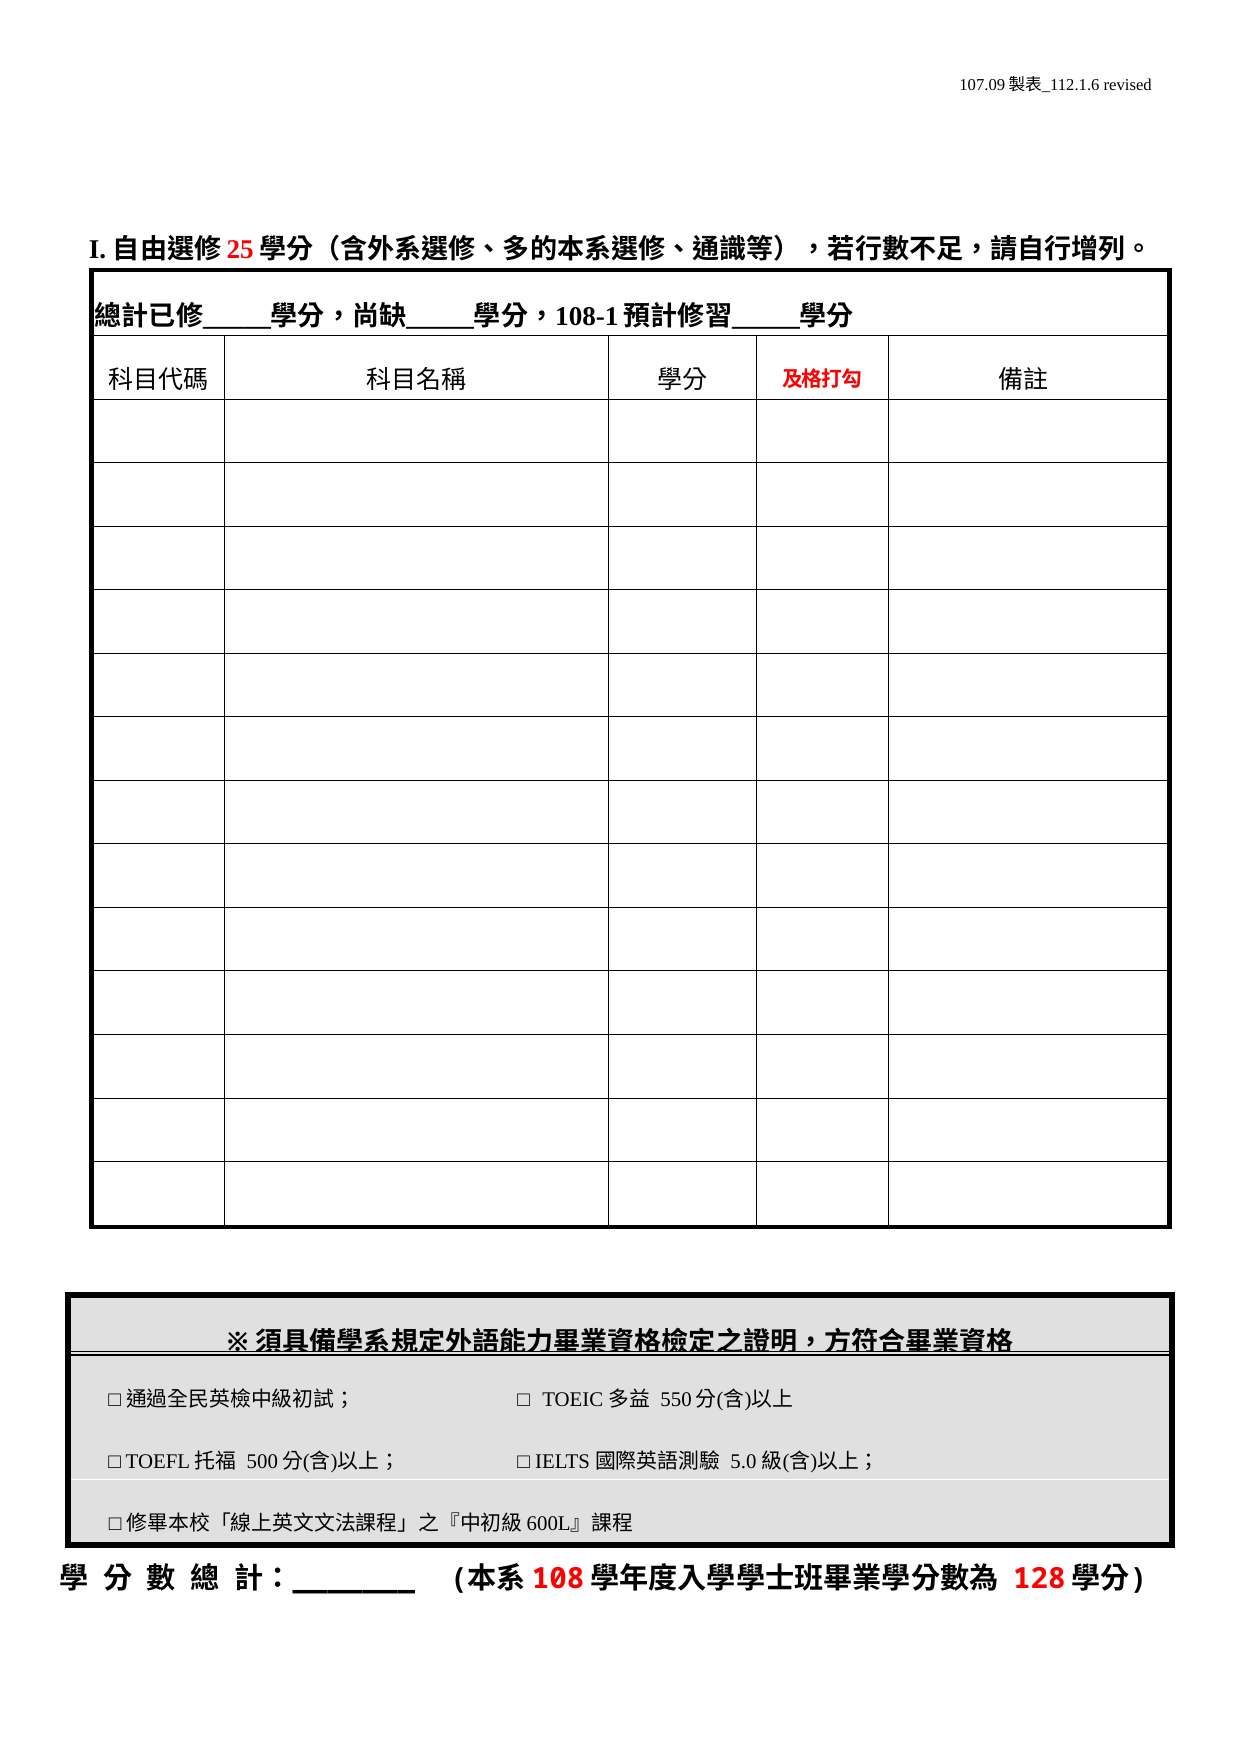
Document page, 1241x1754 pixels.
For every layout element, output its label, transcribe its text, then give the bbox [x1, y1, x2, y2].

table_cell [757, 1162, 888, 1224]
table_cell [94, 1099, 224, 1161]
table_cell □ 通過全民英檢中級初試； □ TOEFL 托福 500分(含)以上； □ CBT電腦托福 173分(含)以上； □ IBT 網路托福 61分(含)以上； [71, 1356, 434, 1479]
table_cell [609, 463, 756, 526]
table_cell [94, 1035, 224, 1097]
table_cell [94, 654, 224, 716]
table_cell [94, 400, 224, 462]
table_cell 備註 [889, 336, 1167, 398]
table_cell [225, 654, 608, 716]
text I. 自由選修25學分（含外系選修、多的本系選修、通識等），若行數不足，請自行增列。 [89, 205, 1152, 268]
table_cell [757, 463, 888, 526]
table_cell 學分 [609, 336, 756, 398]
table_cell [757, 717, 888, 780]
table_cell [757, 781, 888, 843]
table_cell [609, 781, 756, 843]
table_cell [225, 463, 608, 526]
table_cell [94, 971, 224, 1034]
table_cell [609, 527, 756, 589]
table_cell [609, 654, 756, 716]
table_cell 科目代碼 [94, 336, 224, 398]
table_cell [225, 908, 608, 970]
table_cell [889, 1035, 1167, 1097]
table_cell [225, 1099, 608, 1161]
table_cell □ 修畢本校「線上英文文法課程」之『中初級600L』課程 [71, 1480, 1169, 1542]
table_cell [757, 590, 888, 653]
table_cell [609, 717, 756, 780]
table_cell [225, 781, 608, 843]
table_cell [609, 908, 756, 970]
table_cell [757, 844, 888, 907]
table_cell [609, 400, 756, 462]
table_cell [889, 400, 1167, 462]
table_header ※ 須具備學系規定外語能力畢業資格檢定之證明，方符合畢業資格 [71, 1298, 1169, 1351]
table_cell [609, 1035, 756, 1097]
table_cell [225, 717, 608, 780]
table_cell [94, 463, 224, 526]
table_cell [94, 527, 224, 589]
table_cell [94, 1162, 224, 1224]
table_cell 及格打勾 [757, 336, 888, 398]
table_cell [889, 463, 1167, 526]
table_cell [94, 590, 224, 653]
table_cell [609, 1099, 756, 1161]
table_cell □ TOEIC 多益 550分(含)以上 □ IELTS 國際英語測驗 5.0 級(含)以上； □ 本校英語能力會考Lexile藍思分級750L分以上； [434, 1356, 1169, 1479]
table_header 總計已修_____學分，尚缺_____學分，108-1預計修習_____學分 [94, 272, 1167, 335]
table_cell [94, 781, 224, 843]
table_cell [889, 844, 1167, 907]
table_cell [757, 908, 888, 970]
table_cell [889, 1099, 1167, 1161]
table_cell [225, 844, 608, 907]
table_cell [889, 654, 1167, 716]
text 學 分 數 總 計：_______ (本系108學年度入學學士班畢業學分數為 128學分) [59, 1548, 1181, 1598]
table_cell [225, 400, 608, 462]
table_cell [94, 717, 224, 780]
table_cell [757, 971, 888, 1034]
table_cell [757, 654, 888, 716]
table_cell [757, 1099, 888, 1161]
table_cell [889, 971, 1167, 1034]
table_cell [889, 1162, 1167, 1224]
table_cell [757, 1035, 888, 1097]
table_cell [94, 908, 224, 970]
table_cell [889, 717, 1167, 780]
table_cell [609, 1162, 756, 1224]
table_cell [225, 527, 608, 589]
table_cell [609, 590, 756, 653]
table_cell [889, 908, 1167, 970]
table_cell 科目名稱 [225, 336, 608, 398]
table_cell [889, 781, 1167, 843]
table_cell [609, 844, 756, 907]
table_cell [757, 400, 888, 462]
table_cell [225, 1162, 608, 1224]
table_cell [757, 527, 888, 589]
table_cell [94, 844, 224, 907]
table_cell [889, 590, 1167, 653]
table_cell [609, 971, 756, 1034]
table_cell [225, 971, 608, 1034]
table_cell [225, 1035, 608, 1097]
table_cell [225, 590, 608, 653]
table_cell [889, 527, 1167, 589]
